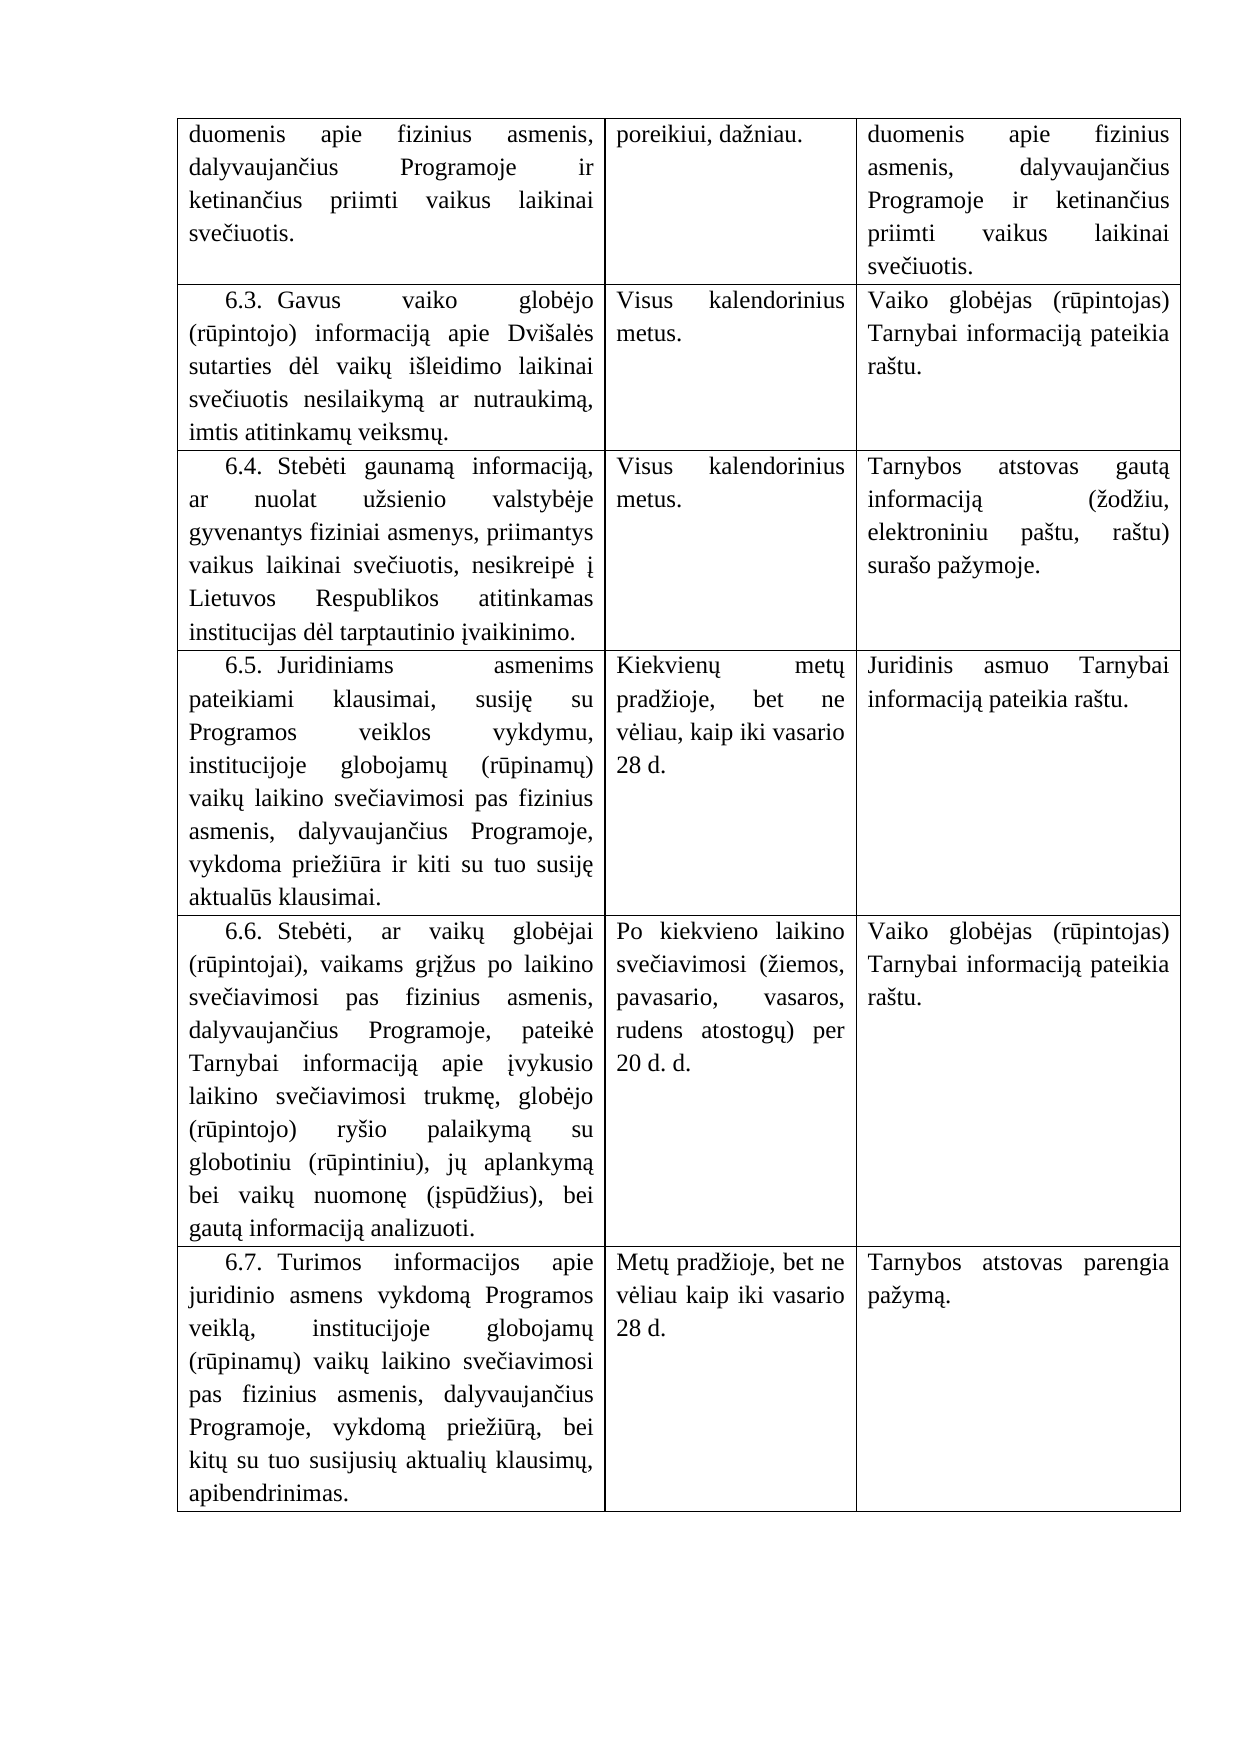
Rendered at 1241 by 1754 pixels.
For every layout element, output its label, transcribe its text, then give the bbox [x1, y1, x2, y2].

table_cell 6.5. Juridiniams asmenims pateikiami klausimai, susiję su Programos veiklos vykdymu, institucijoje globojamų (rūpinamų) vaikų laikino svečiavimosi pas fizinius asmenis, dalyvaujančius Programoje, vykdoma priežiūra ir kiti su tuo susiję aktualūs klausimai. [178, 651, 604, 915]
table_cell Visus kalendorinius metus. [606, 285, 856, 450]
table_cell Juridinis asmuo Tarnybai informaciją pateikia raštu. [857, 651, 1180, 915]
table_cell 6.6. Stebėti, ar vaikų globėjai (rūpintojai), vaikams grįžus po laikino svečiavimosi pas fizinius asmenis, dalyvaujančius Programoje, pateikė Tarnybai informaciją apie įvykusio laikino svečiavimosi trukmę, globėjo (rūpintojo) ryšio palaikymą su globotiniu (rūpintiniu), jų aplankymą bei vaikų nuomonę (įspūdžius), bei gautą informaciją analizuoti. [178, 916, 604, 1246]
table_cell poreikiui, dažniau. [606, 119, 856, 284]
table_cell 6.7. Turimos informacijos apie juridinio asmens vykdomą Programos veiklą, institucijoje globojamų (rūpinamų) vaikų laikino svečiavimosi pas fizinius asmenis, dalyvaujančius Programoje, vykdomą priežiūrą, bei kitų su tuo susijusių aktualių klausimų, apibendrinimas. [178, 1247, 604, 1511]
table_cell duomenis apie fizinius asmenis, dalyvaujančius Programoje ir ketinančius priimti vaikus laikinai svečiuotis. [178, 119, 604, 284]
table_cell Visus kalendorinius metus. [606, 451, 856, 649]
table_cell Vaiko globėjas (rūpintojas) Tarnybai informaciją pateikia raštu. [857, 916, 1180, 1246]
table_cell Vaiko globėjas (rūpintojas) Tarnybai informaciją pateikia raštu. [857, 285, 1180, 450]
table_cell duomenis apie fizinius asmenis, dalyvaujančius Programoje ir ketinančius priimti vaikus laikinai svečiuotis. [857, 119, 1180, 284]
table_cell 6.4. Stebėti gaunamą informaciją, ar nuolat užsienio valstybėje gyvenantys fiziniai asmenys, priimantys vaikus laikinai svečiuotis, nesikreipė į Lietuvos Respublikos atitinkamas institucijas dėl tarptautinio įvaikinimo. [178, 451, 604, 649]
table_cell Po kiekvieno laikino svečiavimosi (žiemos, pavasario, vasaros, rudens atostogų) per 20 d. d. [606, 916, 856, 1246]
table_cell Tarnybos atstovas gautą informaciją (žodžiu, elektroniniu paštu, raštu) surašo pažymoje. [857, 451, 1180, 649]
table_cell Tarnybos atstovas parengia pažymą. [857, 1247, 1180, 1511]
table_cell 6.3. Gavus vaiko globėjo (rūpintojo) informaciją apie Dvišalės sutarties dėl vaikų išleidimo laikinai svečiuotis nesilaikymą ar nutraukimą, imtis atitinkamų veiksmų. [178, 285, 604, 450]
table_cell Metų pradžioje, bet ne vėliau kaip iki vasario 28 d. [606, 1247, 856, 1511]
table_cell Kiekvienų metų pradžioje, bet ne vėliau, kaip iki vasario 28 d. [606, 651, 856, 915]
